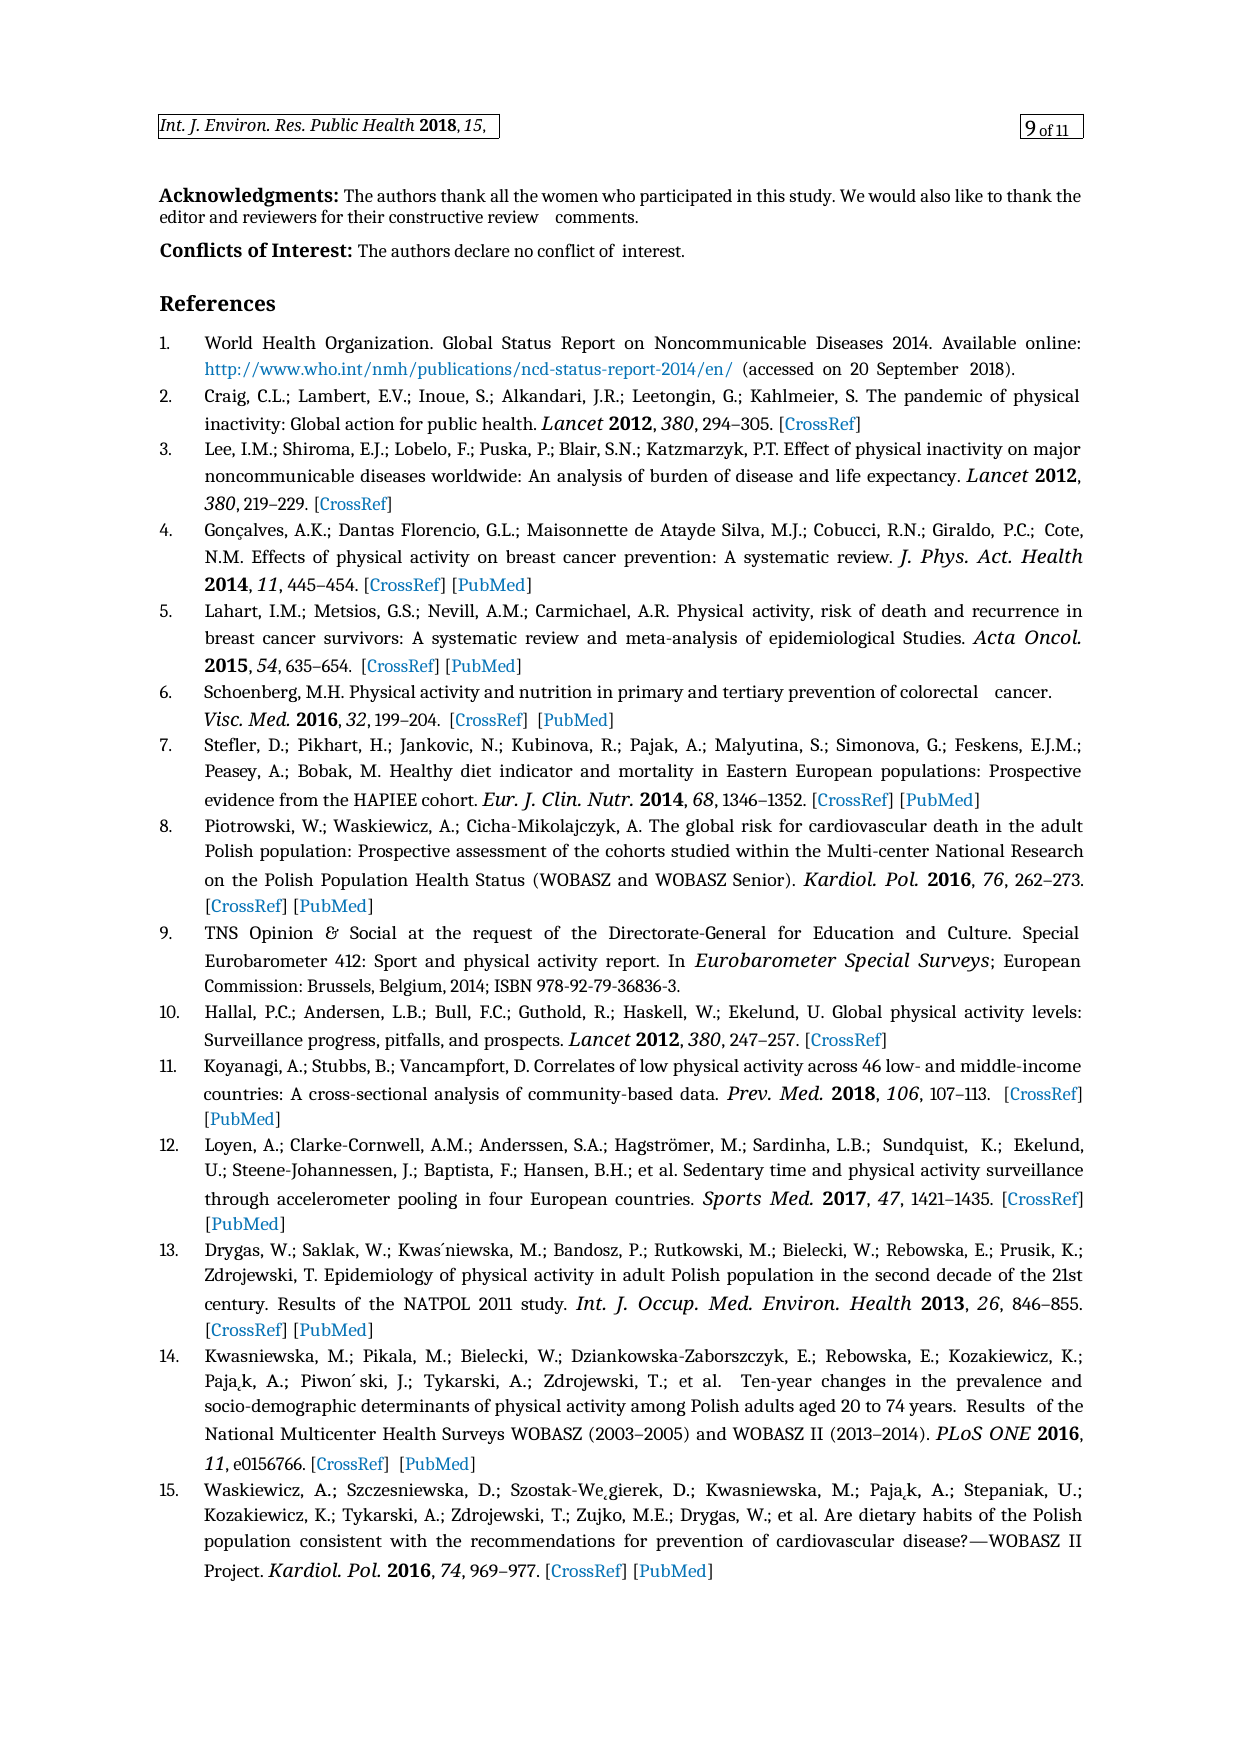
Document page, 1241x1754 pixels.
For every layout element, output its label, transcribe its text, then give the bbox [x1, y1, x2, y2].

text Acknowledgments: The authors thank all the women who participated in this study. We would also like to thank the editor and reviewers for their constructive review comments. [159, 185, 1085, 227]
list Lee, I.M.; Shiroma, E.J.; Lobelo, F.; Puska, P.; Blair, S.N.; Katzmarzyk, P.T. Effect of physical inactivity on major noncommunicable diseases worldwide: An analysis of burden of disease and life expectancy. Lancet 2012, 380, 219–229. [CrossRef] [159, 439, 1081, 516]
list Lahart, I.M.; Metsios, G.S.; Nevill, A.M.; Carmichael, A.R. Physical activity, risk of death and recurrence in breast cancer survivors: A systematic review and meta-analysis of epidemiological Studies. Acta Oncol. 2015, 54, 635–654. [CrossRef] [PubMed] [159, 601, 1083, 678]
list Schoenberg, M.H. Physical activity and nutrition in primary and tertiary prevention of colorectal cancer. [159, 682, 1096, 703]
list World Health Organization. Global Status Report on Noncommunicable Diseases 2014. Available online: http://www.who.int/nmh/publications/ncd-status-report-2014/en/ (accessed on 20 September 2018). [159, 333, 1083, 381]
list TNS Opinion & Social at the request of the Directorate-General for Education and Culture. Special Eurobarometer 412: Sport and physical activity report. In Eurobarometer Special Surveys; European Commission: Brussels, Belgium, 2014; ISBN 978-92-79-36836-3. [159, 923, 1081, 997]
subtitle References [159, 289, 1096, 318]
list Koyanagi, A.; Stubbs, B.; Vancampfort, D. Correlates of low physical activity across 46 low- and middle-income countries: A cross-sectional analysis of community-based data. Prev. Med. 2018, 106, 107–113. [CrossRef] [PubMed] [159, 1055, 1083, 1130]
list Loyen, A.; Clarke-Cornwell, A.M.; Anderssen, S.A.; Hagströmer, M.; Sardinha, L.B.; Sundquist, K.; Ekelund, U.; Steene-Johannessen, J.; Baptista, F.; Hansen, B.H.; et al. Sedentary time and physical activity surveillance through accelerometer pooling in four European countries. Sports Med. 2017, 47, 1421–1435. [CrossRef] [PubMed] [159, 1134, 1084, 1236]
list Stefler, D.; Pikhart, H.; Jankovic, N.; Kubinova, R.; Pajak, A.; Malyutina, S.; Simonova, G.; Feskens, E.J.M.; Peasey, A.; Bobak, M. Healthy diet indicator and mortality in Eastern European populations: Prospective evidence from the HAPIEE cohort. Eur. J. Clin. Nutr. 2014, 68, 1346–1352. [CrossRef] [PubMed] [159, 735, 1083, 811]
list Craig, C.L.; Lambert, E.V.; Inoue, S.; Alkandari, J.R.; Leetongin, G.; Kahlmeier, S. The pandemic of physical inactivity: Global action for public health. Lancet 2012, 380, 294–305. [CrossRef] [159, 385, 1081, 435]
list Hallal, P.C.; Andersen, L.B.; Bull, F.C.; Guthold, R.; Haskell, W.; Ekelund, U. Global physical activity levels: Surveillance progress, pitfalls, and prospects. Lancet 2012, 380, 247–257. [CrossRef] [159, 1002, 1083, 1052]
list Piotrowski, W.; Waskiewicz, A.; Cicha-Mikolajczyk, A. The global risk for cardiovascular death in the adult Polish population: Prospective assessment of the cohorts studied within the Multi-center National Research on the Polish Population Health Status (WOBASZ and WOBASZ Senior). Kardiol. Pol. 2016, 76, 262–273. [CrossRef] [PubMed] [159, 816, 1084, 917]
list Drygas, W.; Saklak, W.; Kwas´niewska, M.; Bandosz, P.; Rutkowski, M.; Bielecki, W.; Rebowska, E.; Prusik, K.; Zdrojewski, T. Epidemiology of physical activity in adult Polish population in the second decade of the 21st century. Results of the NATPOL 2011 study. Int. J. Occup. Med. Environ. Health 2013, 26, 846–855. [CrossRef] [PubMed] [159, 1240, 1083, 1341]
list Kwasniewska, M.; Pikala, M.; Bielecki, W.; Dziankowska-Zaborszczyk, E.; Rebowska, E.; Kozakiewicz, K.; Paja˛k, A.; Piwon´ ski, J.; Tykarski, A.; Zdrojewski, T.; et al. Ten-year changes in the prevalence and socio-demographic determinants of physical activity among Polish adults aged 20 to 74 years. Results of the National Multicenter Health Surveys WOBASZ (2003–2005) and WOBASZ II (2013–2014). PLoS ONE 2016, 11, e0156766. [CrossRef] [PubMed] [159, 1346, 1083, 1475]
text Conflicts of Interest: The authors declare no conflict of interest. [159, 237, 1096, 262]
list Gonçalves, A.K.; Dantas Florencio, G.L.; Maisonnette de Atayde Silva, M.J.; Cobucci, R.N.; Giraldo, P.C.; Cote, N.M. Effects of physical activity on breast cancer prevention: A systematic review. J. Phys. Act. Health 2014, 11, 445–454. [CrossRef] [PubMed] [159, 520, 1083, 597]
text Visc. Med. 2016, 32, 199–204. [CrossRef] [PubMed] [203, 706, 1096, 732]
list Waskiewicz, A.; Szczesniewska, D.; Szostak-We˛gierek, D.; Kwasniewska, M.; Paja˛k, A.; Stepaniak, U.; Kozakiewicz, K.; Tykarski, A.; Zdrojewski, T.; Zujko, M.E.; Drygas, W.; et al. Are dietary habits of the Polish population consistent with the recommendations for prevention of cardiovascular disease?—WOBASZ II Project. Kardiol. Pol. 2016, 74, 969–977. [CrossRef] [PubMed] [159, 1479, 1083, 1583]
